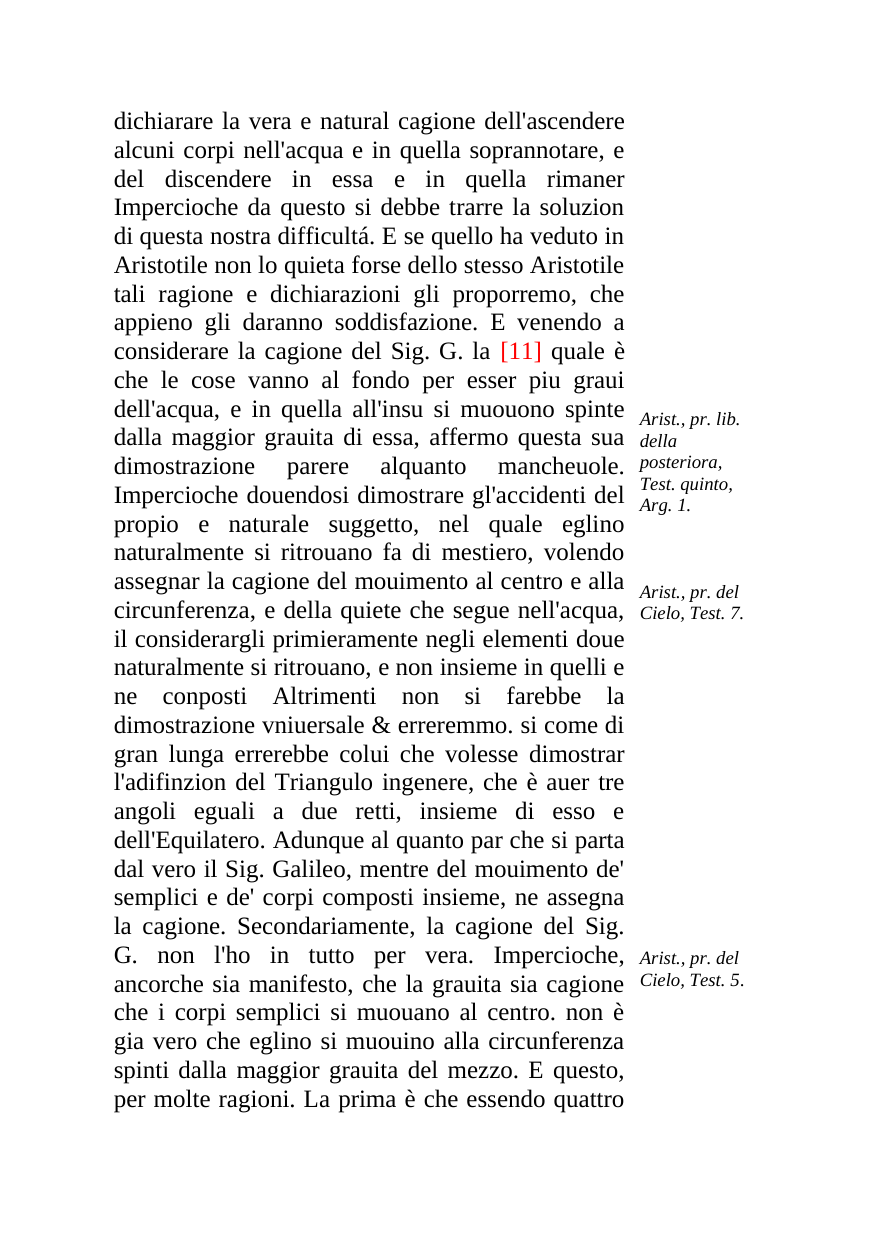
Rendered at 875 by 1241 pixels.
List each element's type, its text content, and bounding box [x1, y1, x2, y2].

table_cell dichiarare la vera e natural cagione dell'ascendere alcuni corpi nell'acqua e in quella soprannotare, e del discendere in essa e in quella rimaner Impercioche da questo si debbe trarre la soluzion di questa nostra difficultá. E se quello ha veduto in Aristotile non lo quieta forse dello stesso Aristotile tali ragione e dichiarazioni gli proporremo, che appieno gli daranno soddisfazione. E venendo a considerare la cagione del Sig. G. la [11] quale è che le cose vanno al fondo per esser piu graui dell'acqua, e in quella all'insu si muouono spinte dalla maggior grauita di essa, affermo questa sua dimostrazione parere alquanto mancheuole. Impercioche douendosi dimostrare gl'accidenti del propio e naturale suggetto, nel quale eglino naturalmente si ritrouano fa di mestiero, volendo assegnar la cagione del mouimento al centro e alla circunferenza, e della quiete che segue nell'acqua, il considerargli primieramente negli elementi doue naturalmente si ritrouano, e non insieme in quelli e ne conposti Altrimenti non si farebbe la dimostrazione vniuersale & erreremmo. si come di gran lunga errerebbe colui che volesse dimostrar l'adifinzion del Triangulo ingenere, che è auer tre angoli eguali a due retti, insieme di esso e dell'Equilatero. Adunque al quanto par che si parta dal vero il Sig. Galileo, mentre del mouimento de' semplici e de' corpi composti insieme, ne assegna la cagione. Secondariamente, la cagione del Sig. G. non l'ho in tutto per vera. Impercioche, ancorche sia manifesto, che la grauita sia cagione che i corpi semplici si muouano al centro. non è gia vero che eglino si muouino alla circunferenza spinti dalla maggior grauita del mezzo. E questo, per molte ragioni. La prima è che essendo quattro [106, 106, 632, 1120]
table_cell Arist., pr. lib. della posteriora, Test. quinto, Arg. 1. Arist., pr. del Cielo, Test. 7. Arist., pr. del Cielo, Test. 5. [632, 106, 768, 1120]
